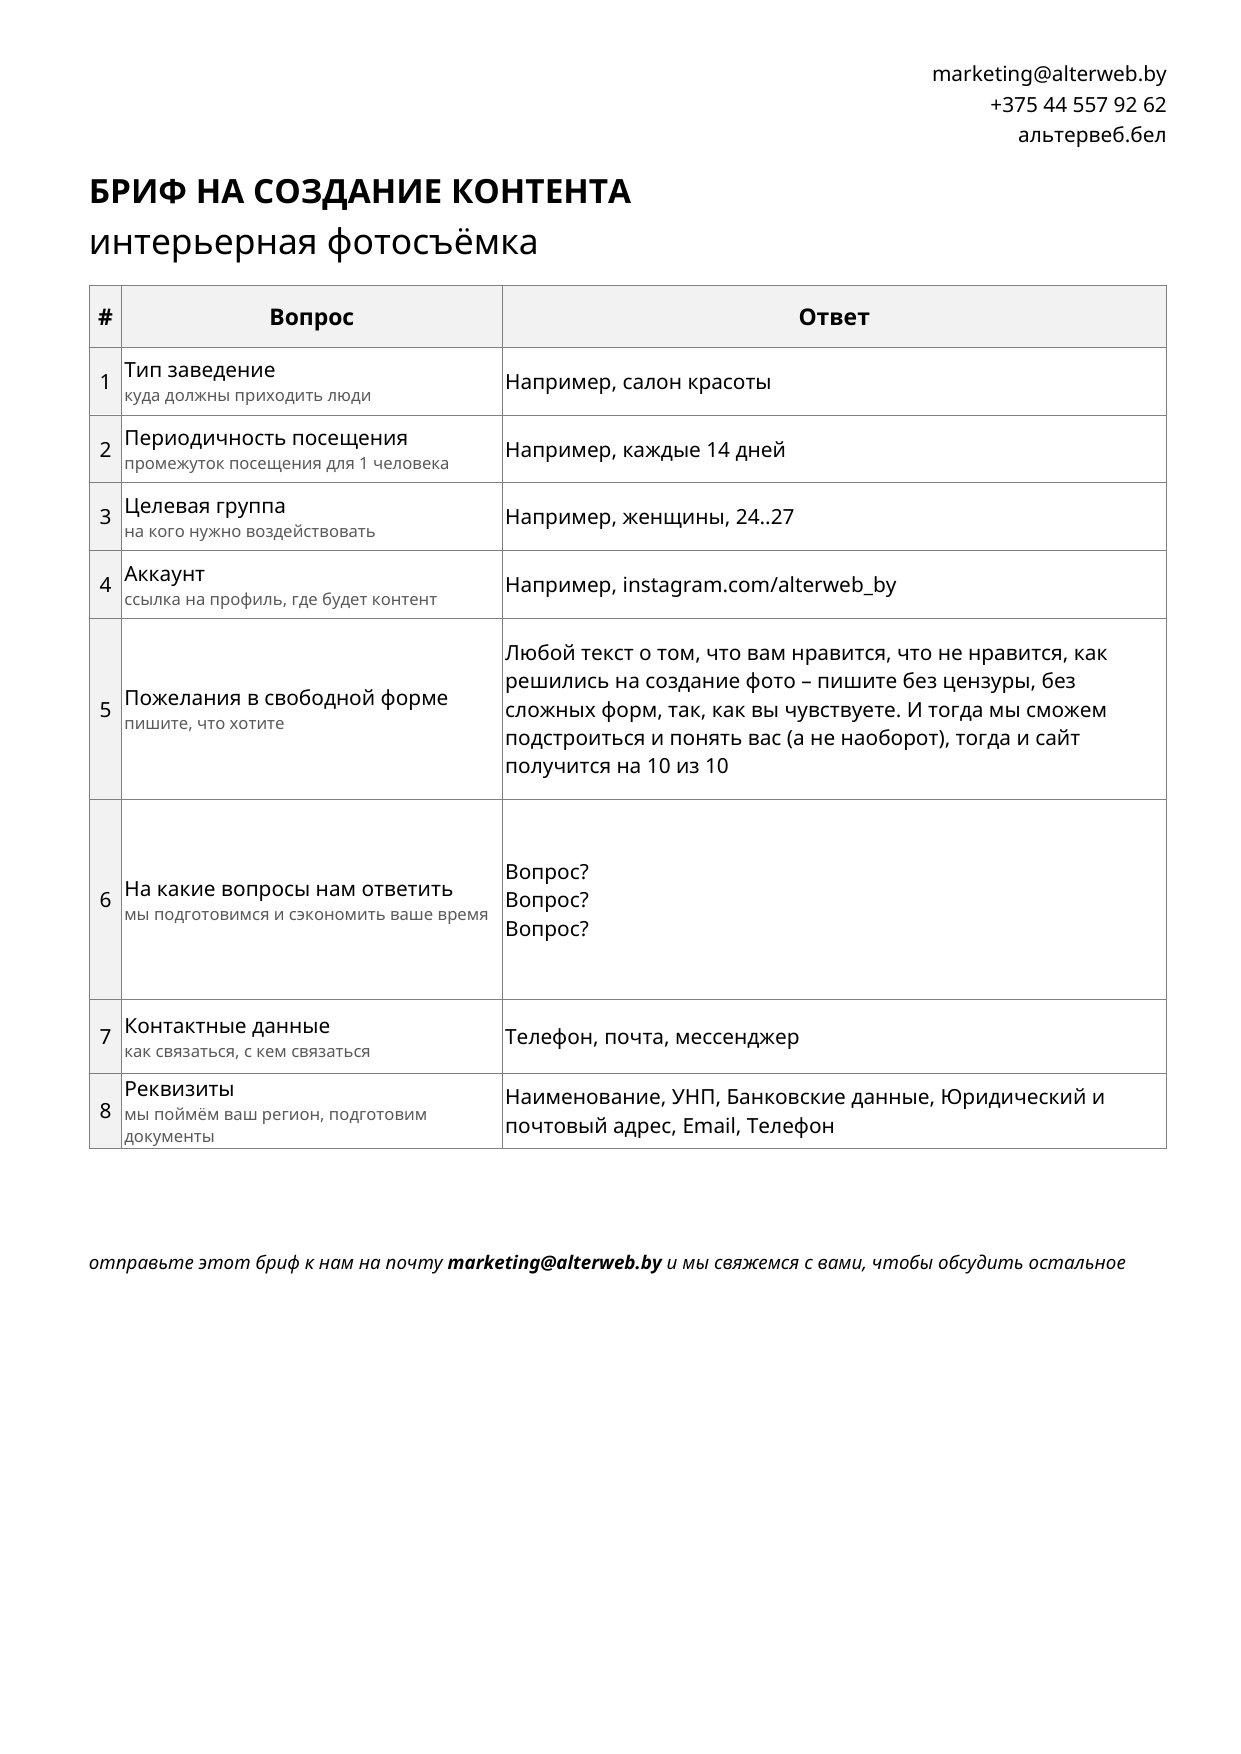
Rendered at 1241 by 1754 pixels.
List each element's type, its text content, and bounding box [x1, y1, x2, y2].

table_cell Например, каждые 14 дней [503, 416, 1166, 482]
table_header Вопрос [122, 286, 502, 347]
table_cell 6 [90, 800, 121, 999]
table_cell Аккаунт ссылка на профиль, где будет контент [122, 551, 502, 618]
table_cell 4 [90, 551, 121, 618]
table_cell Тип заведение куда должны приходить люди [122, 348, 502, 414]
table_cell 3 [90, 483, 121, 550]
table_cell 5 [90, 619, 121, 799]
table_cell Пожелания в свободной форме пишите, что хотите [122, 619, 502, 799]
table_cell 8 [90, 1074, 121, 1148]
text интерьерная фотосъёмка [89, 217, 1167, 265]
table_header Ответ [503, 286, 1166, 347]
table_cell 2 [90, 416, 121, 482]
table_cell Вопрос? Вопрос? Вопрос? [503, 800, 1166, 999]
table_header # [90, 286, 121, 347]
table_cell Например, instagram.com/alterweb_by [503, 551, 1166, 618]
table_cell На какие вопросы нам ответить мы подготовимся и сэкономить ваше время [122, 800, 502, 999]
table_cell Наименование, УНП, Банковские данные, Юридический и почтовый адрес, Email, Телефон [503, 1074, 1166, 1148]
table_cell Телефон, почта, мессенджер [503, 1000, 1166, 1073]
table_cell Контактные данные как связаться, с кем связаться [122, 1000, 502, 1073]
text отправьте этот бриф к нам на почту marketing@alterweb.by и мы свяжемся с вами, чтобы обсудить остальное [89, 1249, 1167, 1275]
table_cell Например, салон красоты [503, 348, 1166, 414]
table_cell Реквизиты мы поймём ваш регион, подготовим документы [122, 1074, 502, 1148]
table_cell 7 [90, 1000, 121, 1073]
table_cell Целевая группа на кого нужно воздействовать [122, 483, 502, 550]
text marketing@alterweb.by +375 44 557 92 62 альтервеб.бел [89, 59, 1167, 149]
table_cell 1 [90, 348, 121, 414]
text БРИФ НА СОЗДАНИЕ КОНТЕНТА [89, 168, 1167, 213]
table_cell Например, женщины, 24..27 [503, 483, 1166, 550]
table_cell Периодичность посещения промежуток посещения для 1 человека [122, 416, 502, 482]
table_cell Любой текст о том, что вам нравится, что не нравится, как решились на создание фото – пишите без цензуры, без сложных форм, так, как вы чувствуете. И тогда мы сможем подстроиться и понять вас (а не наоборот), тогда и сайт получится на 10 из 10 [503, 619, 1166, 799]
